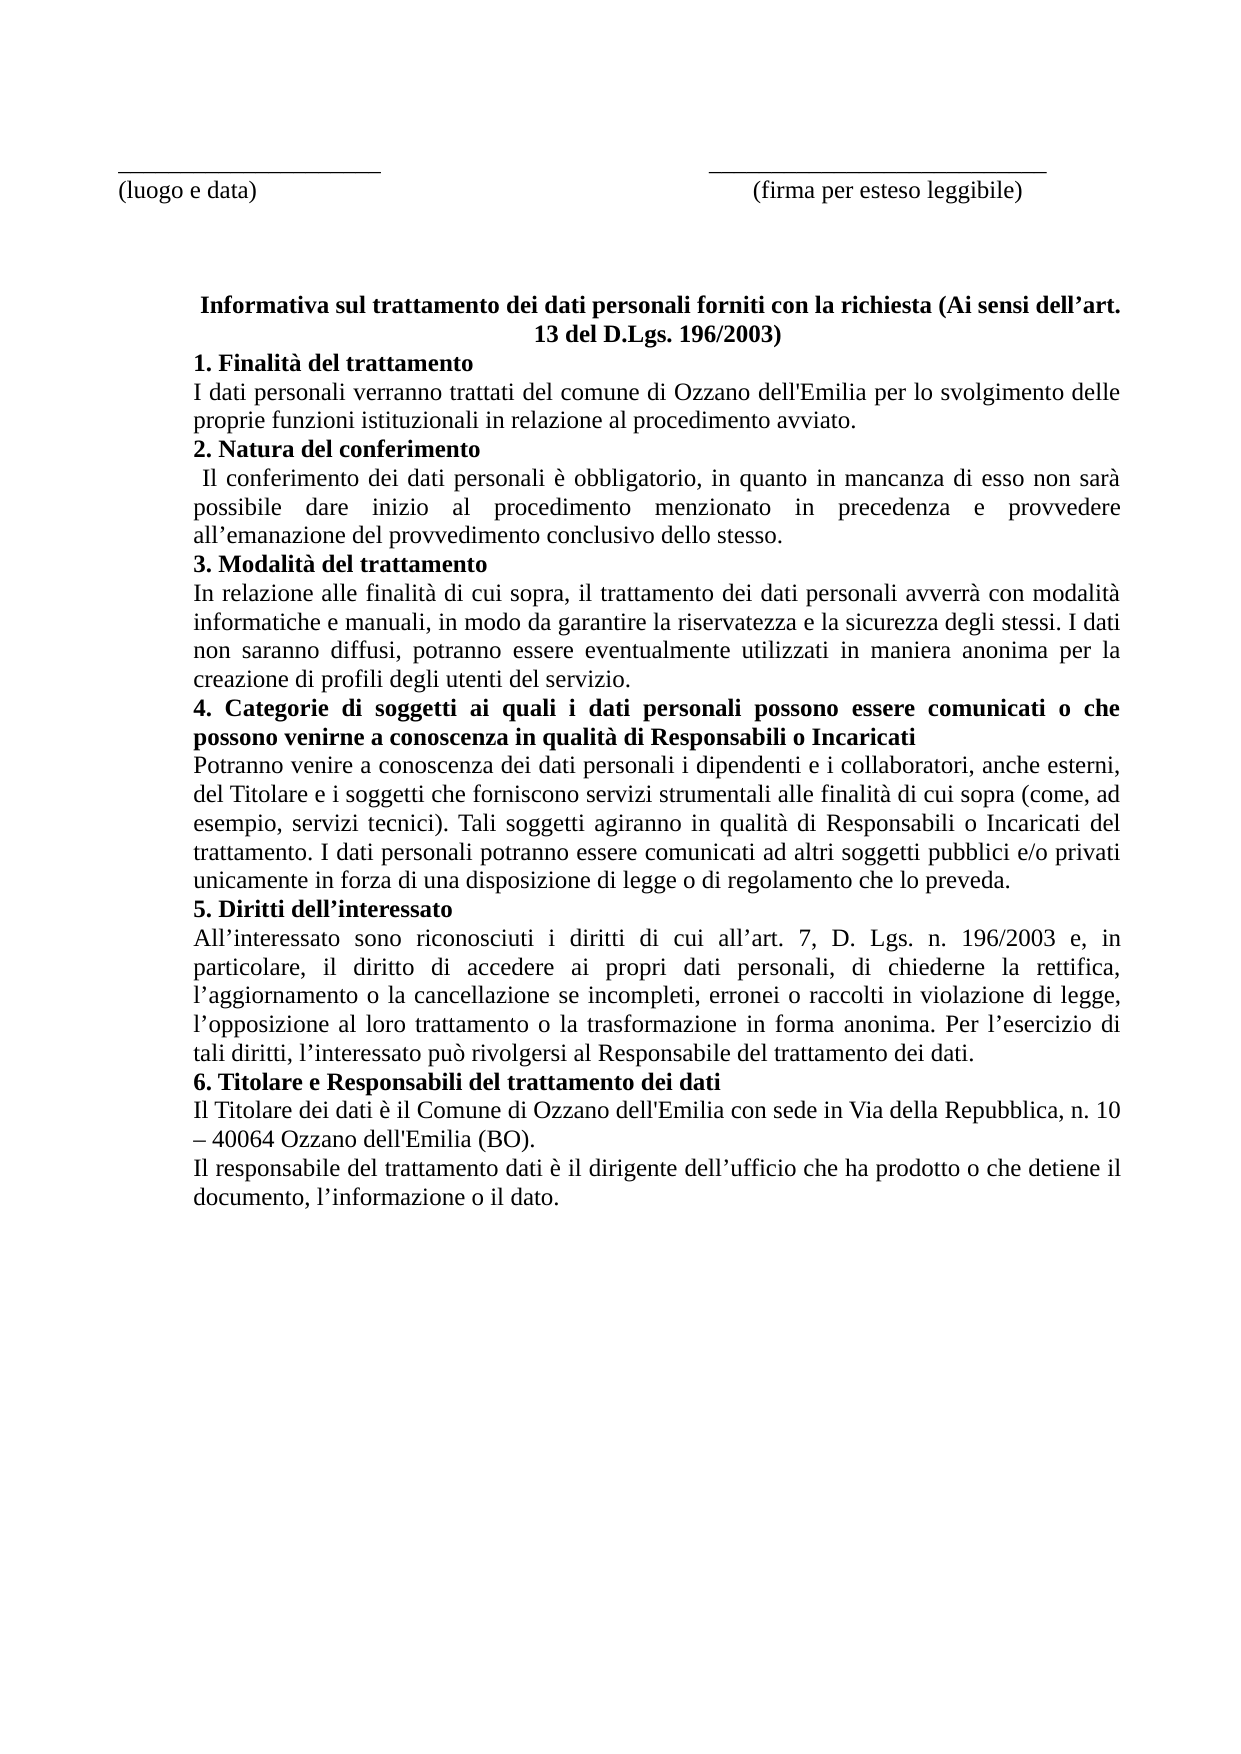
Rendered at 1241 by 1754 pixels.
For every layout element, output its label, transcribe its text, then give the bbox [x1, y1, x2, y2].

list Il responsabile del trattamento dati è il dirigente dell’ufficio che ha prodotto o che detiene il documento, l’informazione o il dato. [156, 1153, 1122, 1211]
list In relazione alle finalità di cui sopra, il trattamento dei dati personali avverrà con modalità informatiche e manuali, in modo da garantire la riservatezza e la sicurezza degli stessi. I dati non saranno diffusi, potranno essere eventualmente utilizzati in maniera anonima per la creazione di profili degli utenti del servizio. [156, 578, 1122, 693]
list Informativa sul trattamento dei dati personali forniti con la richiesta (Ai sensi dell’art. 13 del D.Lgs. 196/2003) [156, 291, 1122, 348]
list 3. Modalità del trattamento [156, 549, 1122, 578]
list Potranno venire a conoscenza dei dati personali i dipendenti e i collaboratori, anche esterni, del Titolare e i soggetti che forniscono servizi strumentali alle finalità di cui sopra (come, ad esempio, servizi tecnici). Tali soggetti agiranno in qualità di Responsabili o Incaricati del trattamento. I dati personali potranno essere comunicati ad altri soggetti pubblici e/o privati unicamente in forza di una disposizione di legge o di regolamento che lo preveda. [156, 751, 1122, 894]
list 4. Categorie di soggetti ai quali i dati personali possono essere comunicati o che possono venirne a conoscenza in qualità di Responsabili o Incaricati [156, 693, 1122, 751]
list I dati personali verranno trattati del comune di Ozzano dell'Emilia per lo svolgimento delle proprie funzioni istituzionali in relazione al procedimento avviato. [156, 377, 1122, 434]
list 2. Natura del conferimento [156, 434, 1122, 463]
text _____________________ ___________________________ [118, 147, 1122, 176]
list 5. Diritti dell’interessato [156, 894, 1122, 923]
list All’interessato sono riconosciuti i diritti di cui all’art. 7, D. Lgs. n. 196/2003 e, in particolare, il diritto di accedere ai propri dati personali, di chiederne la rettifica, l’aggiornamento o la cancellazione se incompleti, erronei o raccolti in violazione di legge, l’opposizione al loro trattamento o la trasformazione in forma anonima. Per l’esercizio di tali diritti, l’interessato può rivolgersi al Responsabile del trattamento dei dati. [156, 923, 1122, 1067]
list Il conferimento dei dati personali è obbligatorio, in quanto in mancanza di esso non sarà possibile dare inizio al procedimento menzionato in precedenza e provvedere all’emanazione del provvedimento conclusivo dello stesso. [156, 463, 1122, 549]
list Il Titolare dei dati è il Comune di Ozzano dell'Emilia con sede in Via della Repubblica, n. 10 – 40064 Ozzano dell'Emilia (BO). [156, 1096, 1122, 1153]
list 6. Titolare e Responsabili del trattamento dei dati [156, 1067, 1122, 1096]
list 1. Finalità del trattamento [156, 348, 1122, 377]
text (luogo e data) (firma per esteso leggibile) [118, 176, 1122, 204]
